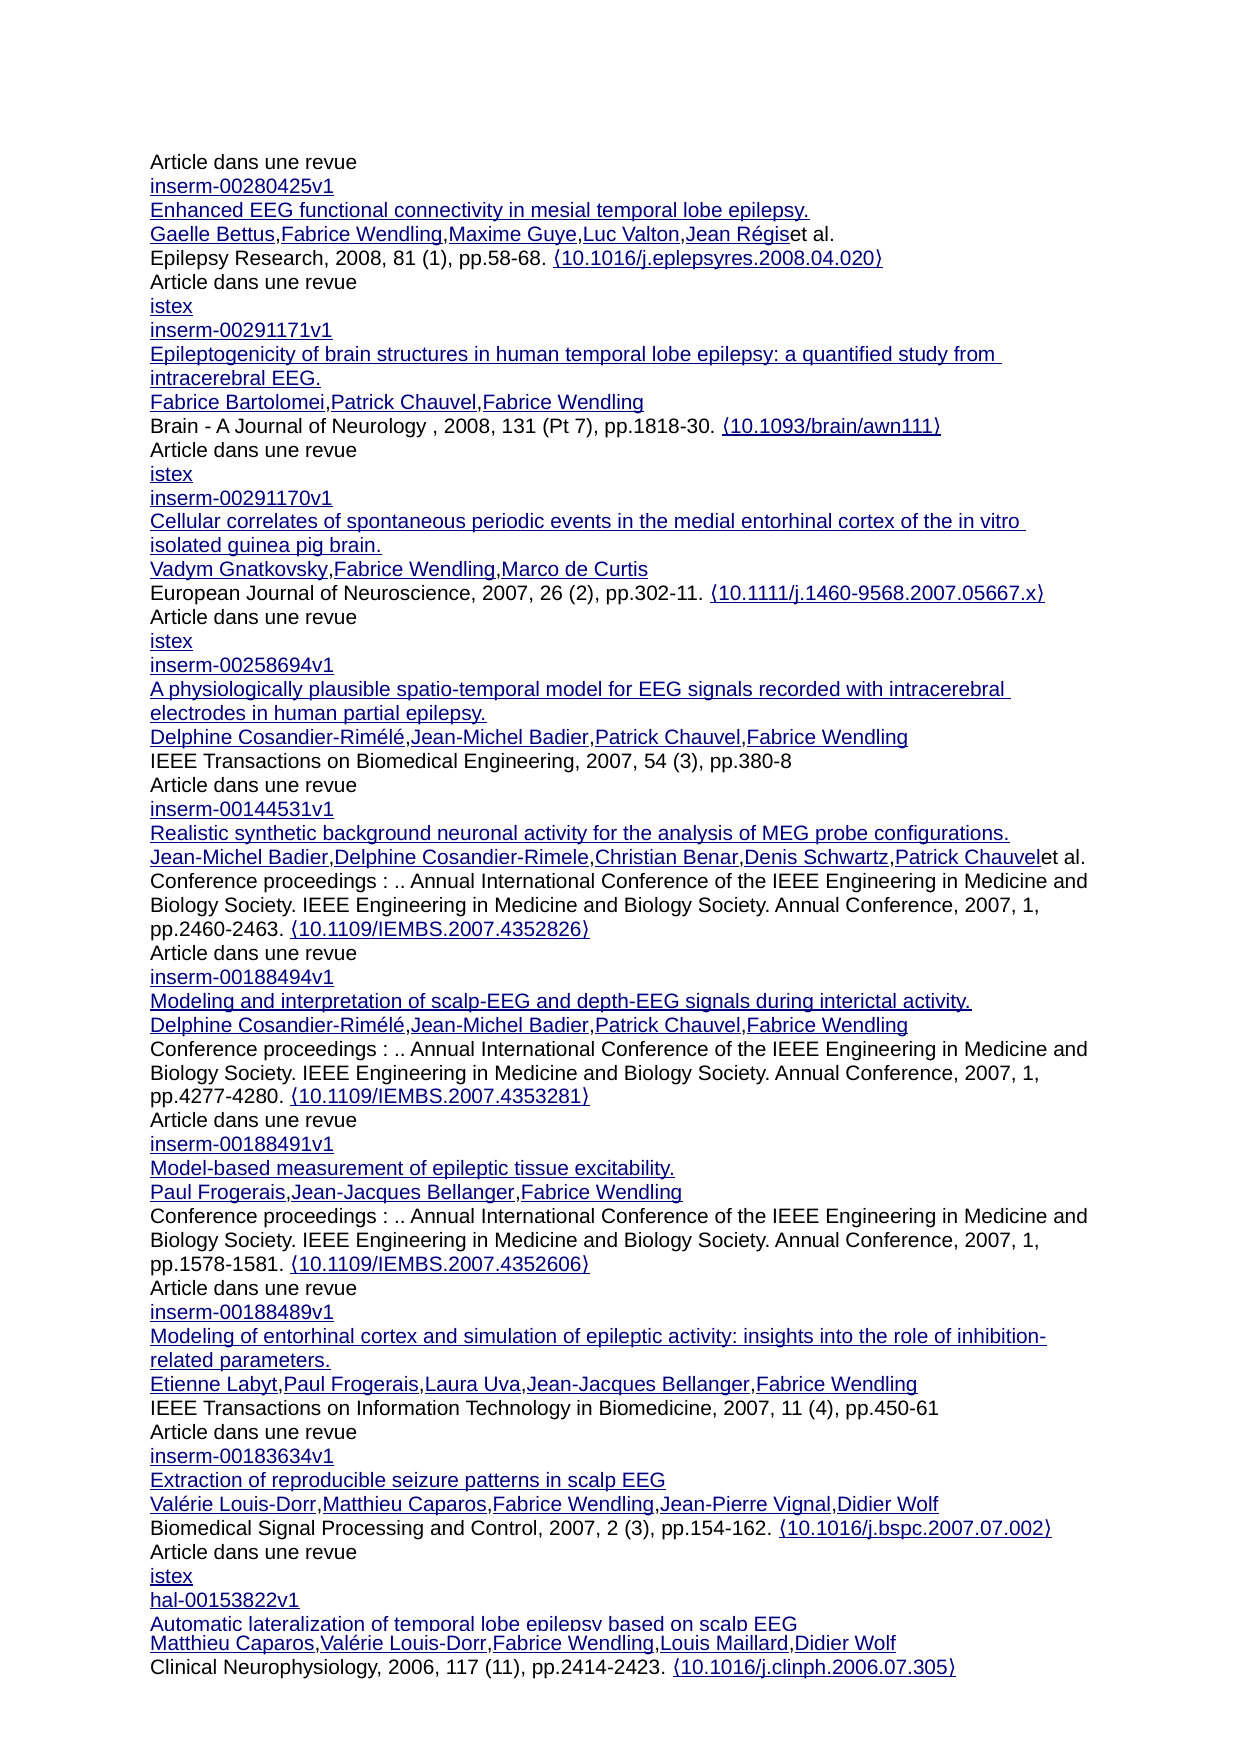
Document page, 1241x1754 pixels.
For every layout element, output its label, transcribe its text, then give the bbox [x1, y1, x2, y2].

table_cell Cellular correlates of spontaneous periodic events in the medial entorhinal cortex of the in vitro isolated guinea pig brain. Vadym Gnatkovsky,Fabrice Wendling,Marco de Curtis European Journal of Neuroscience, 2007, 26 (2), pp.302-11. ⟨10.1111/j.1460-9568.2007.05667.x⟩ Article dans une revue istex inserm-00258694v1 [150, 509, 1090, 677]
table_cell A physiologically plausible spatio-temporal model for EEG signals recorded with intracerebral electrodes in human partial epilepsy. Delphine Cosandier-Rimélé,Jean-Michel Badier,Patrick Chauvel,Fabrice Wendling IEEE Transactions on Biomedical Engineering, 2007, 54 (3), pp.380-8 Article dans une revue inserm-00144531v1 [150, 677, 1090, 821]
table_cell Epileptogenicity of brain structures in human temporal lobe epilepsy: a quantified study from intracerebral EEG. Fabrice Bartolomei,Patrick Chauvel,Fabrice Wendling Brain - A Journal of Neurology , 2008, 131 (Pt 7), pp.1818-30. ⟨10.1093/brain/awn111⟩ Article dans une revue istex inserm-00291170v1 [150, 342, 1090, 509]
table_cell Extraction of reproducible seizure patterns in scalp EEG Valérie Louis-Dorr,Matthieu Caparos,Fabrice Wendling,Jean-Pierre Vignal,Didier Wolf Biomedical Signal Processing and Control, 2007, 2 (3), pp.154-162. ⟨10.1016/j.bspc.2007.07.002⟩ Article dans une revue istex hal-00153822v1 [150, 1468, 1090, 1611]
table_cell Model-based measurement of epileptic tissue excitability. Paul Frogerais,Jean-Jacques Bellanger,Fabrice Wendling Conference proceedings : .. Annual International Conference of the IEEE Engineering in Medicine and Biology Society. IEEE Engineering in Medicine and Biology Society. Annual Conference, 2007, 1, pp.1578-1581. ⟨10.1109/IEMBS.2007.4352606⟩ Article dans une revue inserm-00188489v1 [150, 1156, 1090, 1324]
table_cell Article dans une revue inserm-00280425v1 [150, 150, 1090, 198]
table_cell Enhanced EEG functional connectivity in mesial temporal lobe epilepsy. Gaelle Bettus,Fabrice Wendling,Maxime Guye,Luc Valton,Jean Régiset al. Epilepsy Research, 2008, 81 (1), pp.58-68. ⟨10.1016/j.eplepsyres.2008.04.020⟩ Article dans une revue istex inserm-00291171v1 [150, 198, 1090, 342]
table_cell Realistic synthetic background neuronal activity for the analysis of MEG probe configurations. Jean-Michel Badier,Delphine Cosandier-Rimele,Christian Benar,Denis Schwartz,Patrick Chauvelet al. Conference proceedings : .. Annual International Conference of the IEEE Engineering in Medicine and Biology Society. IEEE Engineering in Medicine and Biology Society. Annual Conference, 2007, 1, pp.2460-2463. ⟨10.1109/IEMBS.2007.4352826⟩ Article dans une revue inserm-00188494v1 [150, 821, 1090, 988]
table_cell Modeling and interpretation of scalp-EEG and depth-EEG signals during interictal activity. Delphine Cosandier-Rimélé,Jean-Michel Badier,Patrick Chauvel,Fabrice Wendling Conference proceedings : .. Annual International Conference of the IEEE Engineering in Medicine and Biology Society. IEEE Engineering in Medicine and Biology Society. Annual Conference, 2007, 1, pp.4277-4280. ⟨10.1109/IEMBS.2007.4353281⟩ Article dans une revue inserm-00188491v1 [150, 989, 1090, 1156]
table_cell Modeling of entorhinal cortex and simulation of epileptic activity: insights into the role of inhibition-related parameters. Etienne Labyt,Paul Frogerais,Laura Uva,Jean-Jacques Bellanger,Fabrice Wendling IEEE Transactions on Information Technology in Biomedicine, 2007, 11 (4), pp.450-61 Article dans une revue inserm-00183634v1 [150, 1324, 1090, 1468]
table_cell Automatic lateralization of temporal lobe epilepsy based on scalp EEG Matthieu Caparos,Valérie Louis-Dorr,Fabrice Wendling,Louis Maillard,Didier Wolf Clinical Neurophysiology, 2006, 117 (11), pp.2414-2423. ⟨10.1016/j.clinph.2006.07.305⟩ [150, 1611, 1090, 1679]
